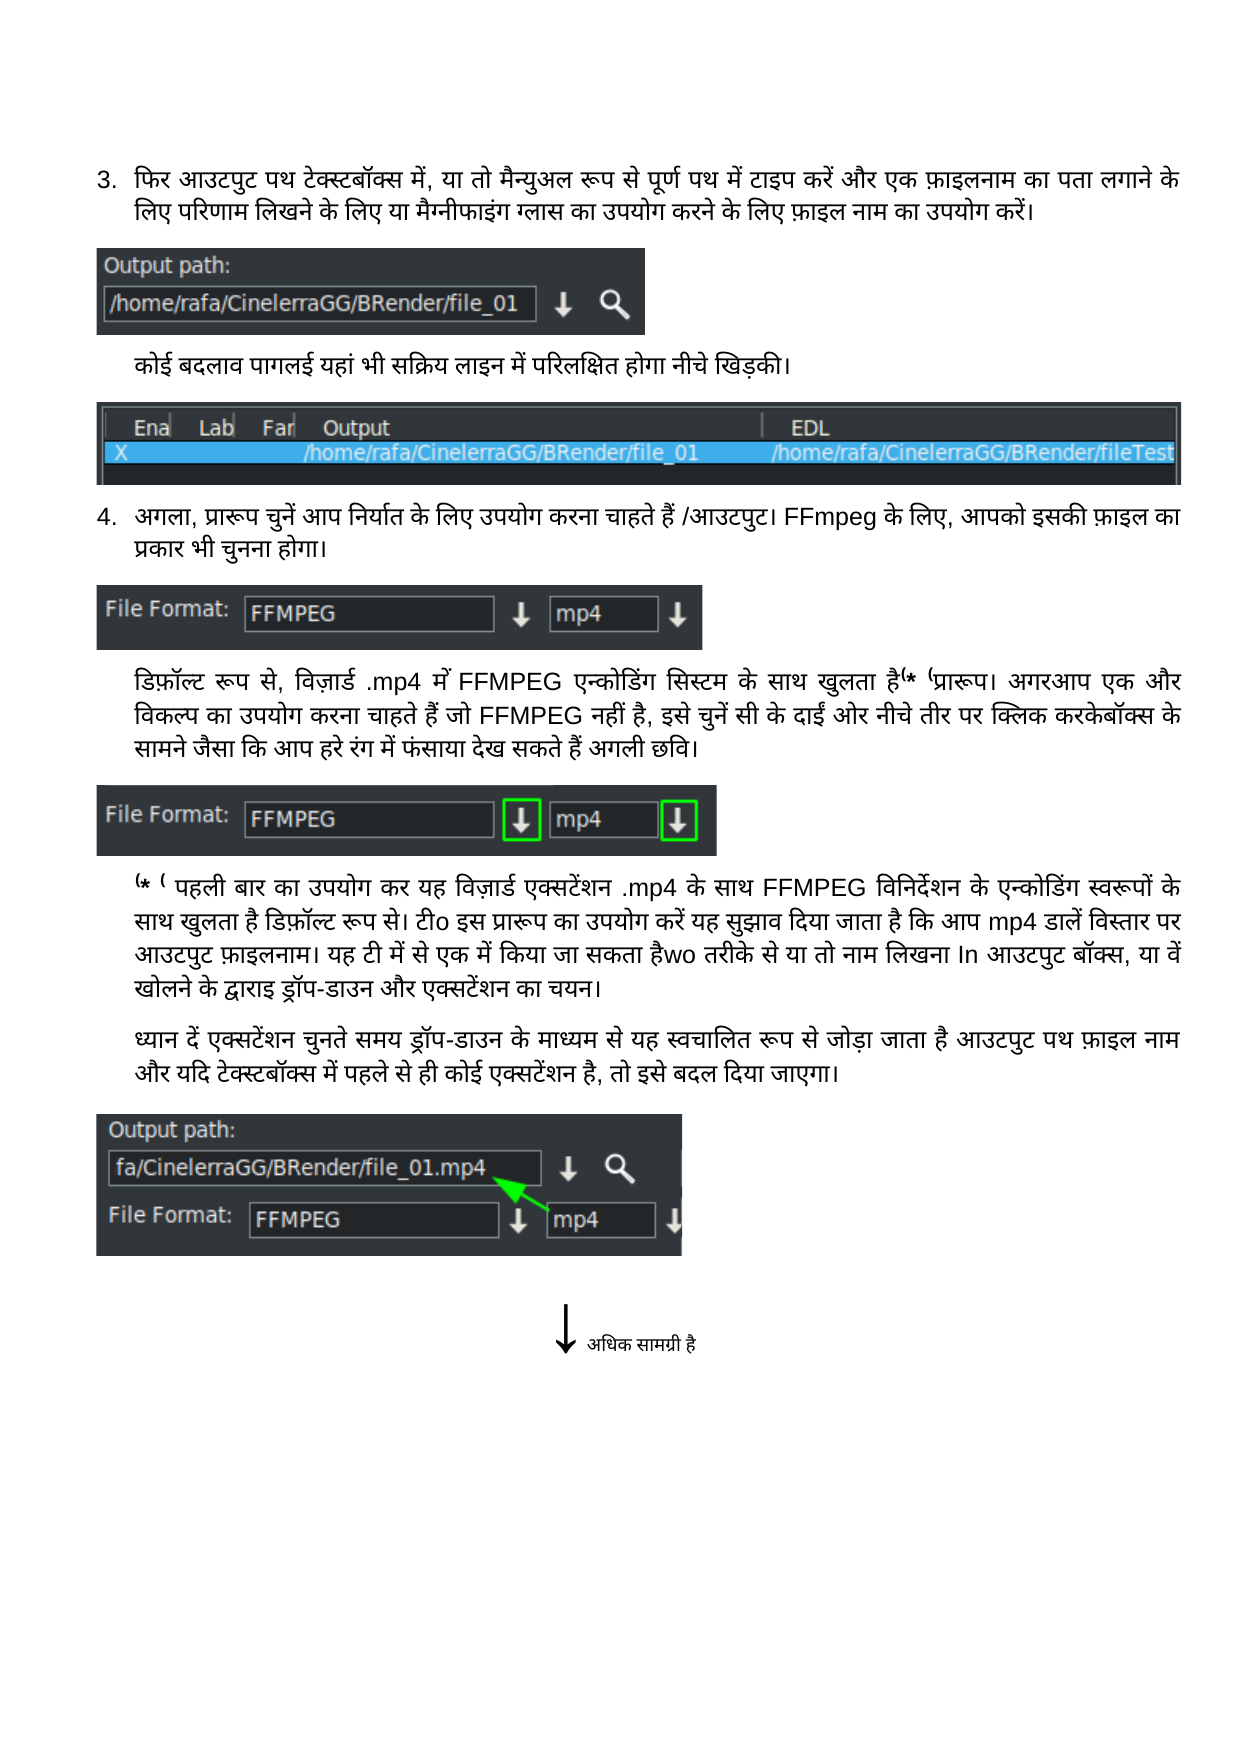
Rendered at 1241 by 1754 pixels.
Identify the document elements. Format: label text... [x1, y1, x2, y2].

list ⁽* ⁽ पहली बार का उपयोग कर यह विज़ार्ड एक्सटेंशन .mp4 के साथ FFMPEG विनिर्देशन के एन्कोडिंग स्वरूपों के साथ खुलता है डिफ़ॉल्ट रूप से। टीo इस प्रारूप का उपयोग करें यह सुझाव दिया जाता है कि आप mp4 डालें विस्तार पर आउटपुट फ़ाइलनाम। यह टी में से एक में किया जा सकता हैwo तरीके से या तो नाम लिखना In आउटपुट बॉक्स, या वें खोलने के द्वाराइ ड्रॉप-डाउन और एक्सटेंशन का चयन। [97, 785, 1181, 1007]
list अगला, प्रारूप चुनें आप निर्यात के लिए उपयोग करना चाहते हैं /आउटपुट। FFmpeg के लिए, आपको इसकी फ़ाइल का प्रकार भी चुनना होगा। [97, 485, 1181, 568]
list ध्यान दें एक्सटेंशन चुनते समय ड्रॉप-डाउन के माध्यम से यह स्वचालित रूप से जोड़ा जाता है आउटपुट पथ फ़ाइल नाम और यदि टेक्स्टबॉक्स में पहले से ही कोई एक्सटेंशन है, तो इसे बदल दिया जाएगा। [97, 1025, 1181, 1092]
picture [96, 248, 645, 335]
picture [96, 1114, 683, 1256]
list फिर आउटपुट पथ टेक्स्टबॉक्स में, या तो मैन्युअल रूप से पूर्ण पथ में टाइप करें और एक फ़ाइलनाम का पता लगाने के लिए परिणाम लिखने के लिए या मैग्नीफाइंग ग्लास का उपयोग करने के लिए फ़ाइल नाम का उपयोग करें। [97, 164, 1181, 231]
picture [96, 402, 1182, 485]
list डिफ़ॉल्ट रूप से, विज़ार्ड .mp4 में FFMPEG एन्कोडिंग सिस्टम के साथ खुलता है⁽* ⁽प्रारूप। अगरआप एक और विकल्प का उपयोग करना चाहते हैं जो FFMPEG नहीं है, इसे चुनें सी के दाईं ओर नीचे तीर पर क्लिक करकेबॉक्स के सामने जैसा कि आप हरे रंग में फंसाया देख सकते हैं अगली छवि। [97, 586, 1181, 767]
subtitle ↓अधिक सामग्री है [59, 1135, 1181, 1369]
list कोई बदलाव पागलई यहां भी सक्रिय लाइन में परिलक्षित होगा नीचे खिड़की। [97, 248, 1181, 385]
picture [96, 785, 717, 856]
picture [96, 585, 703, 650]
